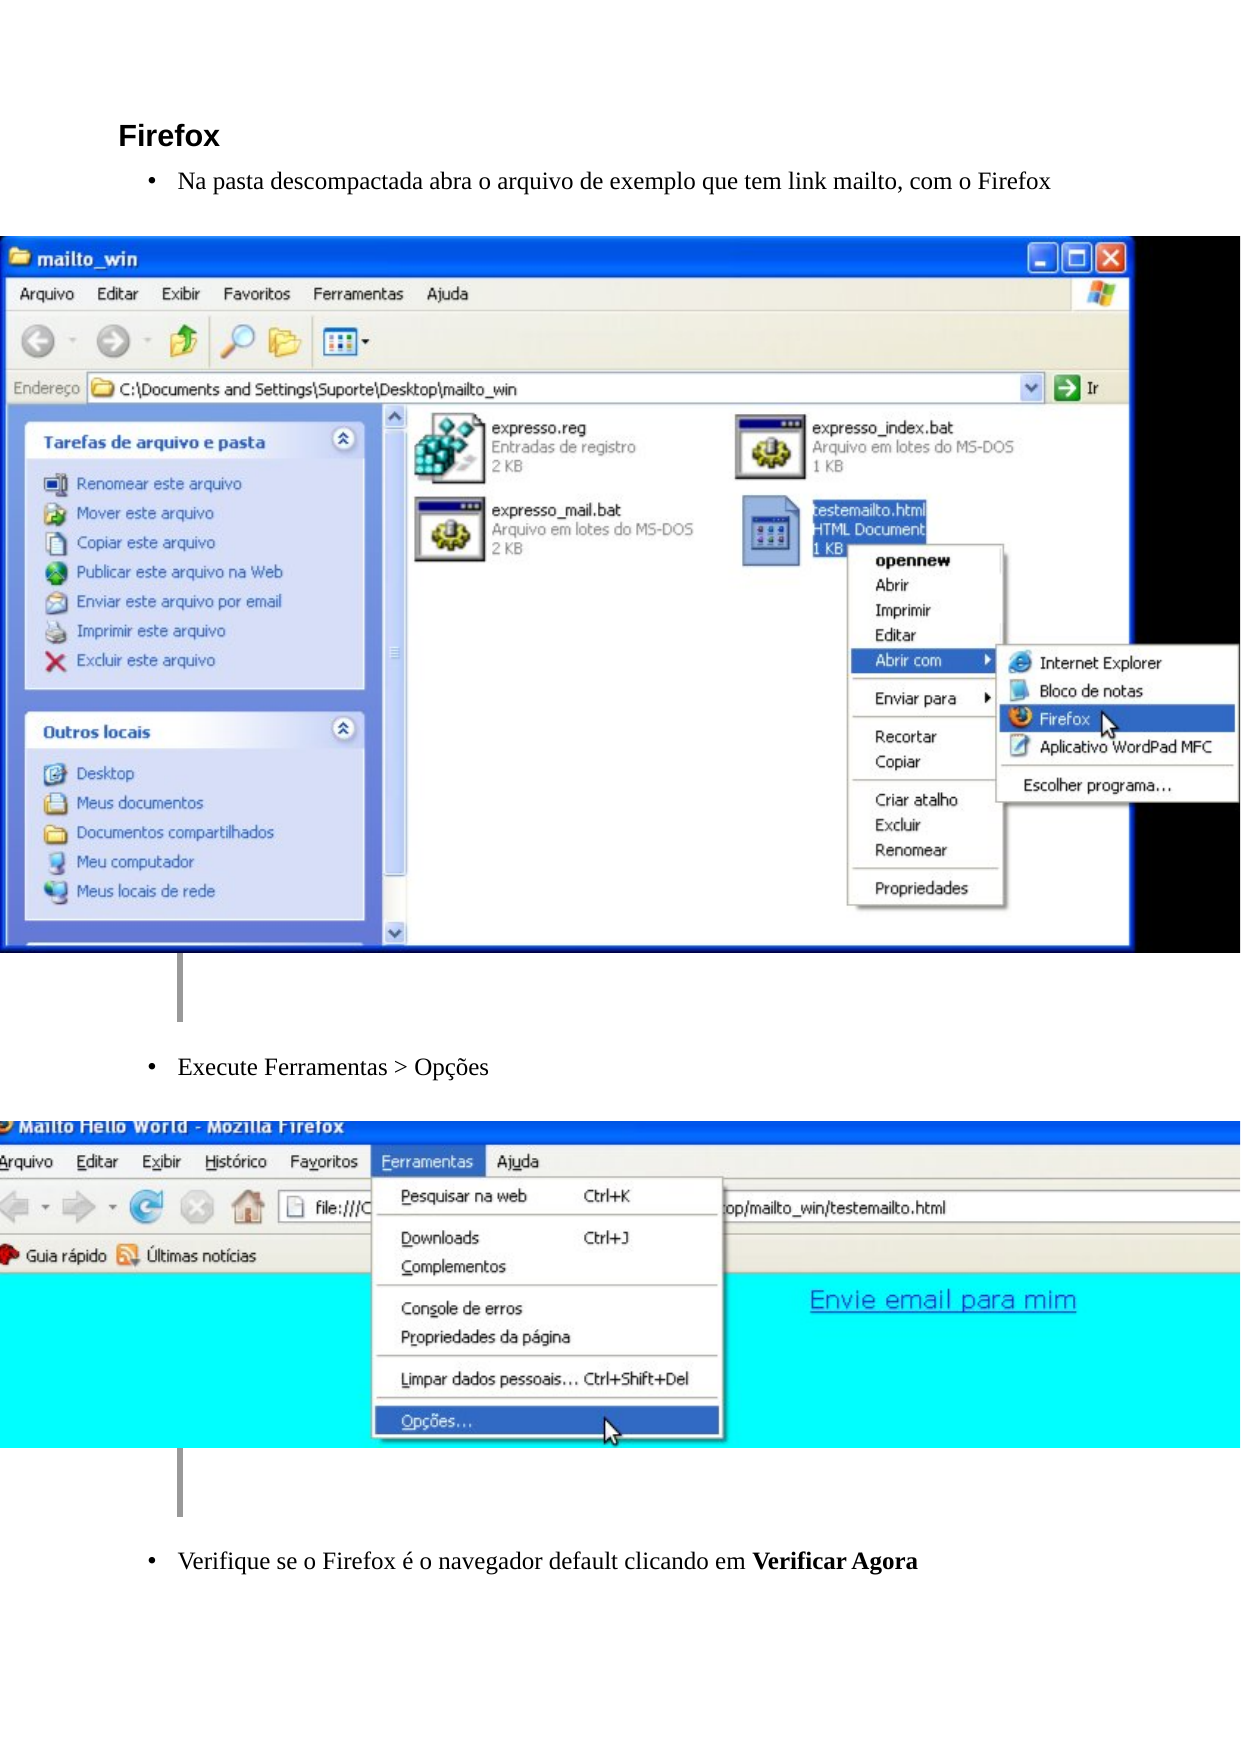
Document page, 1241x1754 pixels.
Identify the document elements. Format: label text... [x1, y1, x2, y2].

subtitle Firefox [118, 118, 1122, 153]
picture [0, 1121, 1241, 1448]
list Na pasta descompactada abra o arquivo de exemplo que tem link mailto, com o Firefox [148, 166, 1122, 223]
list Execute Ferramentas > Opções [148, 1052, 1122, 1109]
list Verifique se o Firefox é o navegador default clicando em Verificar Agora [148, 1546, 1122, 1604]
picture [0, 236, 1241, 953]
